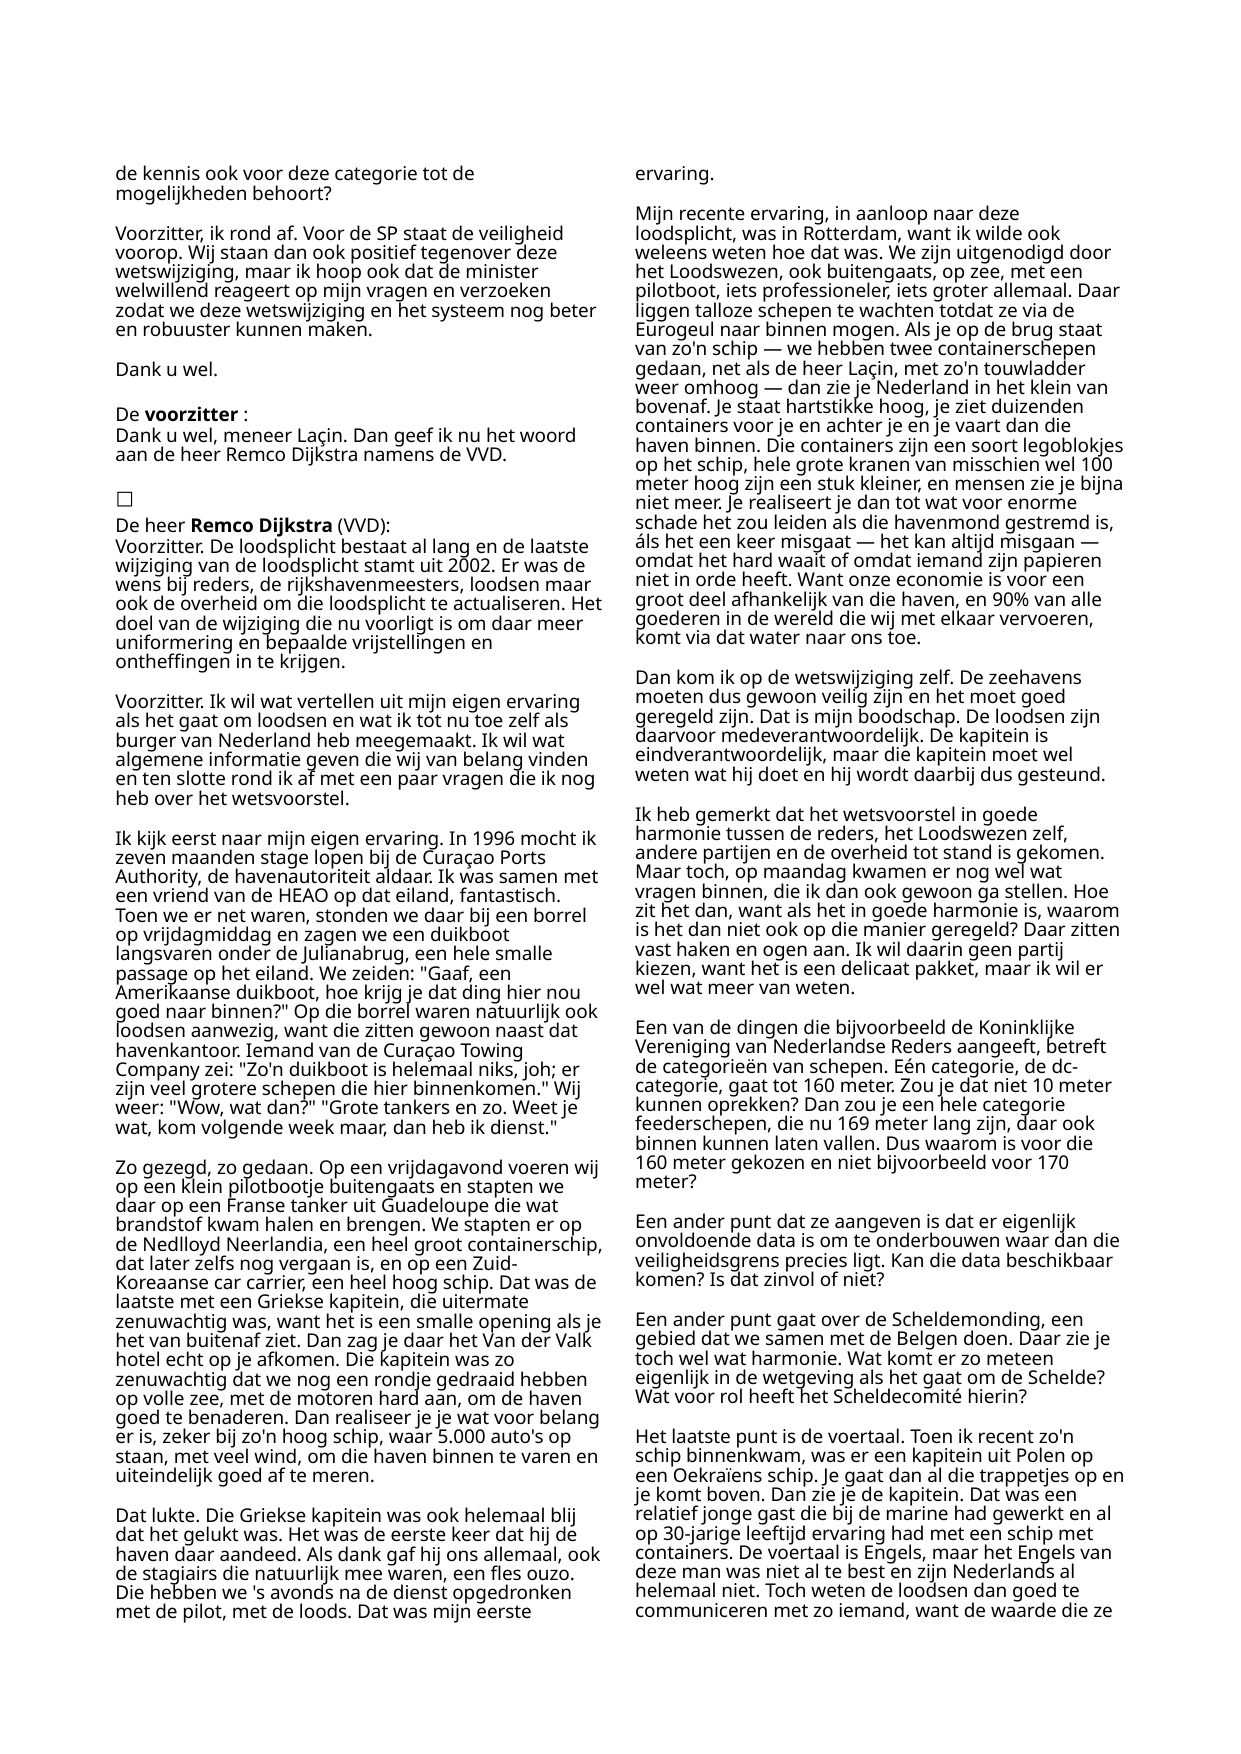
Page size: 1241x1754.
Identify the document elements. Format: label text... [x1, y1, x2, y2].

text Dank u wel, meneer Laçin. Dan geef ik nu het woord aan de heer Remco Dijkstra namens de VVD. [115, 427, 605, 465]
text de kennis ook voor deze categorie tot de mogelijkheden behoort? [115, 165, 605, 204]
text Voorzitter. De loodsplicht bestaat al lang en de laatste wijziging van de loodsplicht stamt uit 2002. Er was de wens bij reders, de rijkshavenmeesters, loodsen maar ook de overheid om die loodsplicht te actualiseren. Het doel van de wijziging die nu voorligt is om daar meer uniformering en bepaalde vrijstellingen en ontheffingen in te krijgen. [115, 538, 605, 672]
text Voorzitter. Ik wil wat vertellen uit mijn eigen ervaring als het gaat om loodsen en wat ik tot nu toe zelf als burger van Nederland heb meegemaakt. Ik wil wat algemene informatie geven die wij van belang vinden en ten slotte rond ik af met een paar vragen die ik nog heb over het wetsvoorstel. [115, 693, 605, 809]
text Voorzitter, ik rond af. Voor de SP staat de veiligheid voorop. Wij staan dan ook positief tegenover deze wetswijziging, maar ik hoop ook dat de minister welwillend reageert op mijn vragen en verzoeken zodat we deze wetswijziging en het systeem nog beter en robuuster kunnen maken. [115, 224, 605, 340]
text Ik heb gemerkt dat het wetsvoorstel in goede harmonie tussen de reders, het Loodswezen zelf, andere partijen en de overheid tot stand is gekomen. Maar toch, op maandag kwamen er nog wel wat vragen binnen, die ik dan ook gewoon ga stellen. Hoe zit het dan, want als het in goede harmonie is, waarom is het dan niet ook op die manier geregeld? Daar zitten vast haken en ogen aan. Ik wil daarin geen partij kiezen, want het is een delicaat pakket, maar ik wil er wel wat meer van weten. [635, 806, 1125, 998]
text Een ander punt gaat over de Scheldemonding, een gebied dat we samen met de Belgen doen. Daar zie je toch wel wat harmonie. Wat komt er zo meteen eigenlijk in de wetgeving als het gaat om de Schelde? Wat voor rol heeft het Scheldecomité hierin? [635, 1311, 1125, 1407]
text Het laatste punt is de voertaal. Toen ik recent zo'n schip binnenkwam, was er een kapitein uit Polen op een Oekraïens schip. Je gaat dan al die trappetjes op en je komt boven. Dan zie je de kapitein. Dat was een relatief jonge gast die bij de marine had gewerkt en al op 30-jarige leeftijd ervaring had met een schip met containers. De voertaal is Engels, maar het Engels van deze man was niet al te best en zijn Nederlands al helemaal niet. Toch weten de loodsen dan goed te communiceren met zo iemand, want de waarde die ze [635, 1428, 1125, 1621]
text Zo gezegd, zo gedaan. Op een vrijdagavond voeren wij op een klein pilotbootje buitengaats en stapten we daar op een Franse tanker uit Guadeloupe die wat brandstof kwam halen en brengen. We stapten er op de Nedlloyd Neerlandia, een heel groot containerschip, dat later zelfs nog vergaan is, en op een Zuid-Koreaanse car carrier, een heel hoog schip. Dat was de laatste met een Griekse kapitein, die uitermate zenuwachtig was, want het is een smalle opening als je het van buitenaf ziet. Dan zag je daar het Van der Valk hotel echt op je afkomen. Die kapitein was zo zenuwachtig dat we nog een rondje gedraaid hebben op volle zee, met de motoren hard aan, om de haven goed te benaderen. Dan realiseer je je wat voor belang er is, zeker bij zo'n hoog schip, waar 5.000 auto's op staan, met veel wind, om die haven binnen te varen en uiteindelijk goed af te meren. [115, 1159, 605, 1486]
text Ik kijk eerst naar mijn eigen ervaring. In 1996 mocht ik zeven maanden stage lopen bij de Curaçao Ports Authority, de havenautoriteit aldaar. Ik was samen met een vriend van de HEAO op dat eiland, fantastisch. Toen we er net waren, stonden we daar bij een borrel op vrijdagmiddag en zagen we een duikboot langsvaren onder de Julianabrug, een hele smalle passage op het eiland. We zeiden: "Gaaf, een Amerikaanse duikboot, hoe krijg je dat ding hier nou goed naar binnen?" Op die borrel waren natuurlijk ook loodsen aanwezig, want die zitten gewoon naast dat havenkantoor. Iemand van de Curaçao Towing Company zei: "Zo'n duikboot is helemaal niks, joh; er zijn veel grotere schepen die hier binnenkomen." Wij weer: "Wow, wat dan?" "Grote tankers en zo. Weet je wat, kom volgende week maar, dan heb ik dienst." [115, 829, 605, 1138]
text Dat lukte. Die Griekse kapitein was ook helemaal blij dat het gelukt was. Het was de eerste keer dat hij de haven daar aandeed. Als dank gaf hij ons allemaal, ook de stagiairs die natuurlijk mee waren, een fles ouzo. Die hebben we 's avonds na de dienst opgedronken met de pilot, met de loods. Dat was mijn eerste [115, 1507, 605, 1623]
text De voorzitter : [115, 401, 605, 427]
text Dan kom ik op de wetswijziging zelf. De zeehavens moeten dus gewoon veilig zijn en het moet goed geregeld zijn. Dat is mijn boodschap. De loodsen zijn daarvoor medeverantwoordelijk. De kapitein is eindverantwoordelijk, maar die kapitein moet wel weten wat hij doet en hij wordt daarbij dus gesteund. [635, 669, 1125, 785]
text Mijn recente ervaring, in aanloop naar deze loodsplicht, was in Rotterdam, want ik wilde ook weleens weten hoe dat was. We zijn uitgenodigd door het Loodswezen, ook buitengaats, op zee, met een pilotboot, iets professioneler, iets groter allemaal. Daar liggen talloze schepen te wachten totdat ze via de Eurogeul naar binnen mogen. Als je op de brug staat van zo'n schip — we hebben twee containerschepen gedaan, net als de heer Laçin, met zo'n touwladder weer omhoog — dan zie je Nederland in het klein van bovenaf. Je staat hartstikke hoog, je ziet duizenden containers voor je en achter je en je vaart dan die haven binnen. Die containers zijn een soort legoblokjes op het schip, hele grote kranen van misschien wel 100 meter hoog zijn een stuk kleiner, en mensen zie je bijna niet meer. Je realiseert je dan tot wat voor enorme schade het zou leiden als die havenmond gestremd is, áls het een keer misgaat — het kan altijd misgaan — omdat het hard waait of omdat iemand zijn papieren niet in orde heeft. Want onze economie is voor een groot deel afhankelijk van die haven, en 90% van alle goederen in de wereld die wij met elkaar vervoeren, komt via dat water naar ons toe. [635, 205, 1125, 648]
text Dank u wel. [115, 361, 605, 380]
text ⬜ [115, 486, 605, 512]
text Een van de dingen die bijvoorbeeld de Koninklijke Vereniging van Nederlandse Reders aangeeft, betreft de categorieën van schepen. Eén categorie, de dc-categorie, gaat tot 160 meter. Zou je dat niet 10 meter kunnen oprekken? Dan zou je een hele categorie feederschepen, die nu 169 meter lang zijn, daar ook binnen kunnen laten vallen. Dus waarom is voor die 160 meter gekozen en niet bijvoorbeeld voor 170 meter? [635, 1019, 1125, 1192]
text De heer Remco Dijkstra (VVD): [115, 512, 605, 538]
text ervaring. [635, 165, 1125, 184]
text Een ander punt dat ze aangeven is dat er eigenlijk onvoldoende data is om te onderbouwen waar dan die veiligheidsgrens precies ligt. Kan die data beschikbaar komen? Is dat zinvol of niet? [635, 1213, 1125, 1290]
